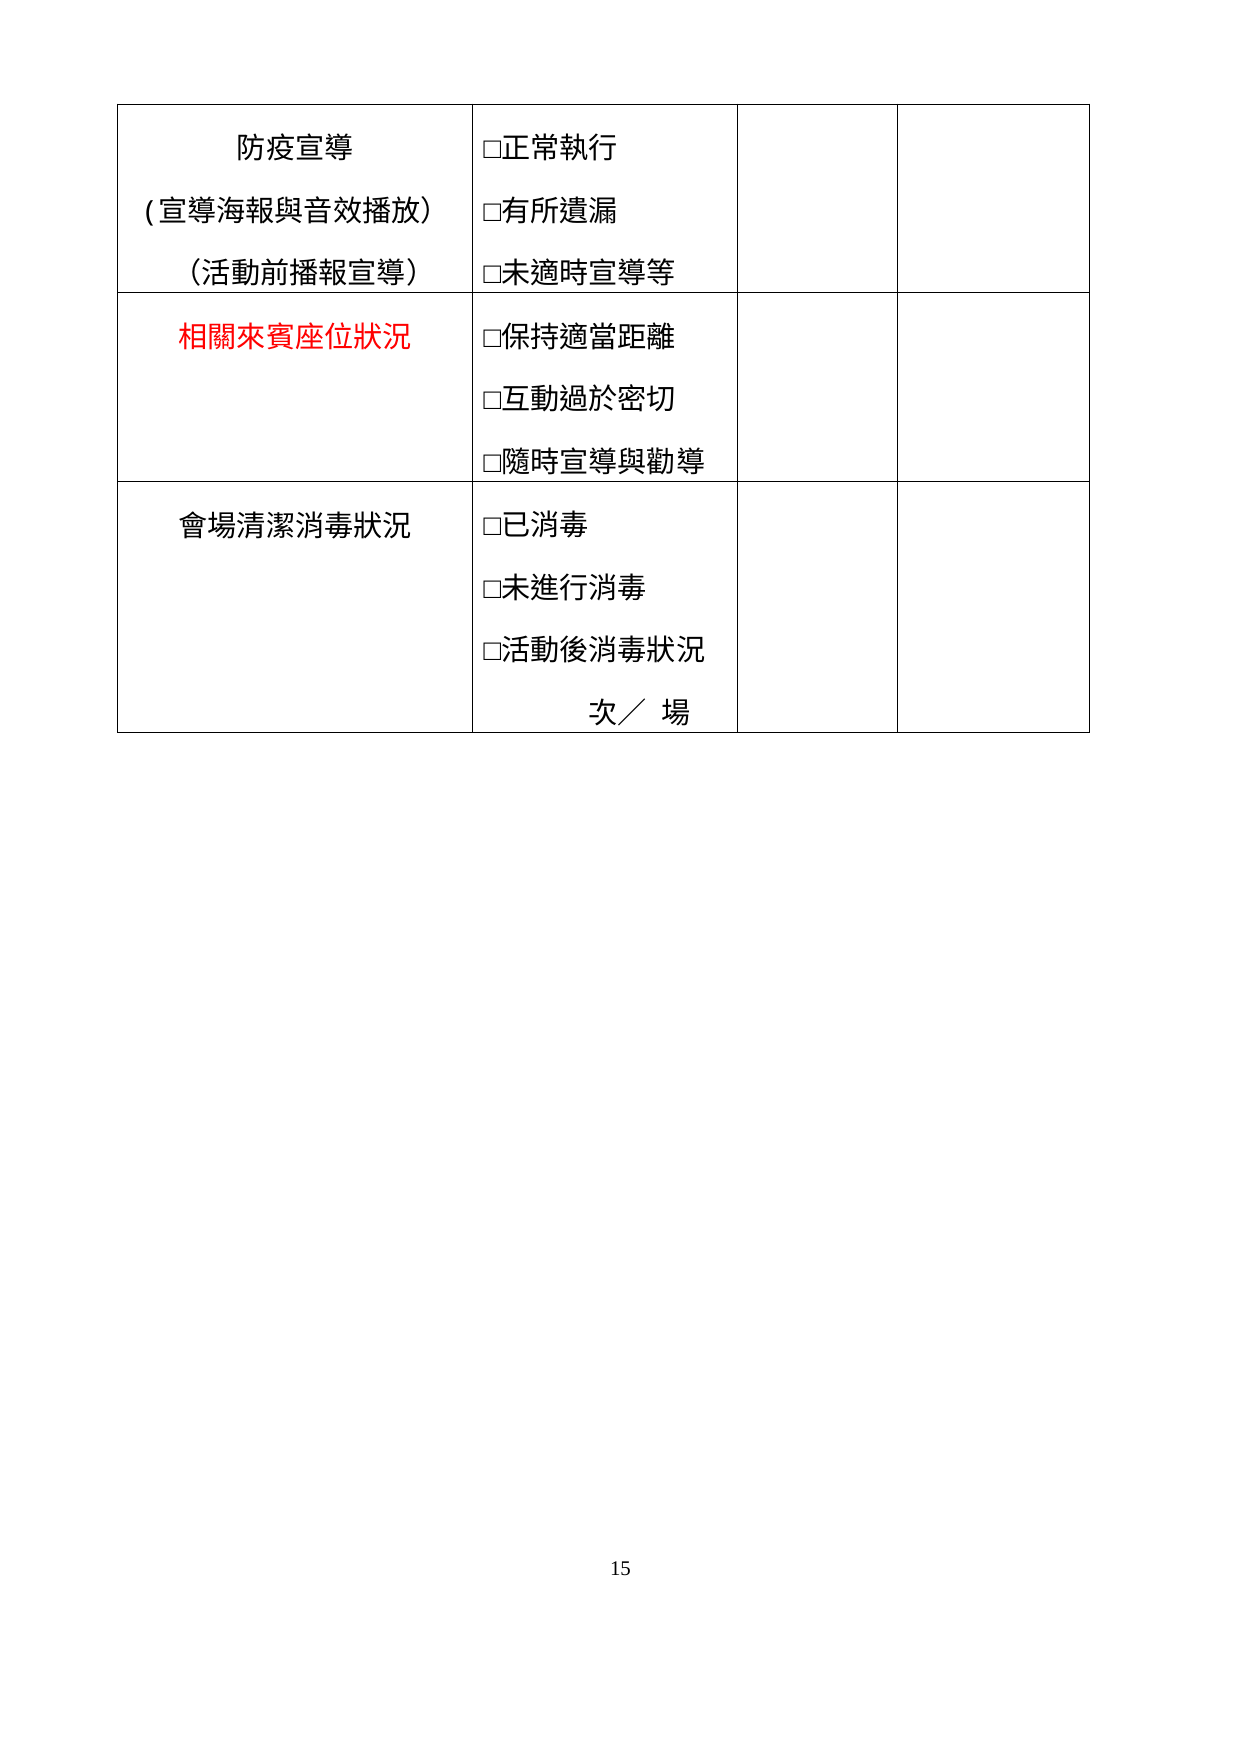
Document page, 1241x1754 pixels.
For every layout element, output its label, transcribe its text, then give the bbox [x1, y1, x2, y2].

table_cell 相關來賓座位狀況 [118, 293, 472, 481]
table_cell [738, 293, 897, 481]
table_cell □保持適當距離 □互動過於密切 □隨時宣導與勸導 [473, 293, 737, 481]
table_cell 防疫宣導 (宣導海報與音效播放） （活動前播報宣導） [118, 105, 472, 292]
table_cell [898, 293, 1089, 481]
table_cell [738, 482, 897, 732]
table_cell [898, 105, 1089, 292]
table_cell [738, 105, 897, 292]
table_cell □已消毒 □未進行消毒 □活動後消毒狀況 次／ 場 [473, 482, 737, 732]
table_cell 會場清潔消毒狀況 [118, 482, 472, 732]
table_cell □正常執行 □有所遺漏 □未適時宣導等 [473, 105, 737, 292]
table_cell [898, 482, 1089, 732]
